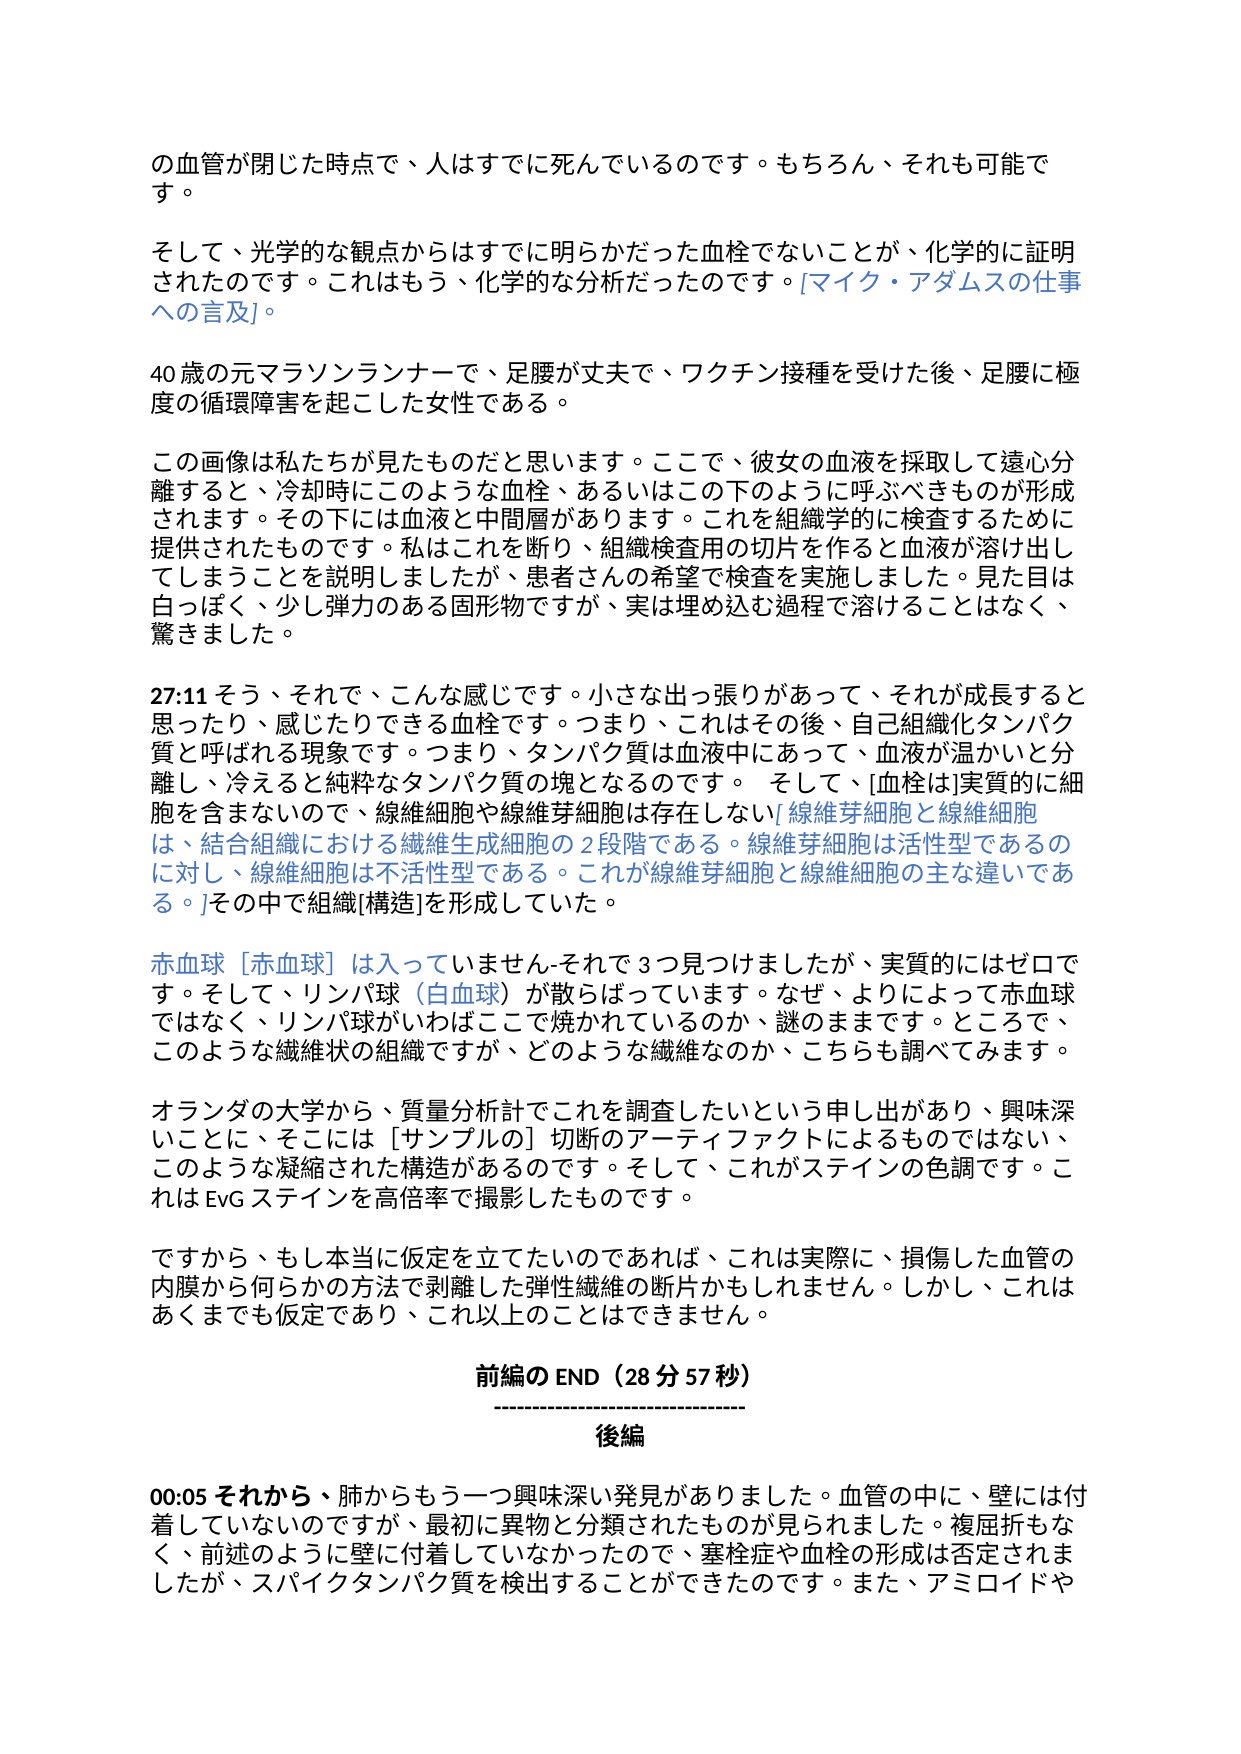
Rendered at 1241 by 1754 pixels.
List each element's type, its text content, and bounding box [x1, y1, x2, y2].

text 40歳の元マラソンランナーで、足腰が丈夫で、ワクチン接種を受けた後、足腰に極度の循環障害を起こした女性である。 [150, 358, 1090, 418]
text 赤血球［赤血球］は入っていません-それで3つ見つけましたが、実質的にはゼロです。そして、リンパ球（白血球）が散らばっています。なぜ、よりによって赤血球ではなく、リンパ球がいわばここで焼かれているのか、謎のままです。ところで、このような繊維状の組織ですが、どのような繊維なのか、こちらも調べてみます。 [150, 949, 1090, 1066]
text の血管が閉じた時点で、人はすでに死んでいるのです。もちろん、それも可能です。 [150, 150, 1090, 207]
text オランダの大学から、質量分析計でこれを調査したいという申し出があり、興味深いことに、そこには［サンプルの］切断のアーティファクトによるものではない、このような凝縮された構造があるのです。そして、これがステインの色調です。これはEvGステインを高倍率で撮影したものです。 [150, 1097, 1090, 1213]
text この画像は私たちが見たものだと思います。ここで、彼女の血液を採取して遠心分離すると、冷却時にこのような血栓、あるいはこの下のように呼ぶべきものが形成されます。その下には血液と中間層があります。これを組織学的に検査するために提供されたものです。私はこれを断り、組織検査用の切片を作ると血液が溶け出してしまうことを説明しましたが、患者さんの希望で検査を実施しました。見た目は白っぽく、少し弾力のある固形物ですが、実は埋め込む過程で溶けることはなく、驚きました。 [150, 448, 1090, 649]
text 前編のEND（28分57秒） [150, 1361, 1090, 1391]
text 後編 [150, 1422, 1090, 1450]
text 27:11 そう、それで、こんな感じです。小さな出っ張りがあって、それが成長すると思ったり、感じたりできる血栓です。つまり、これはその後、自己組織化タンパク質と呼ばれる現象です。つまり、タンパク質は血液中にあって、血液が温かいと分離し、冷えると純粋なタンパク質の塊となるのです。 そして、[血栓は]実質的に細胞を含まないので、線維細胞や線維芽細胞は存在しない[ 線維芽細胞と線維細胞は、結合組織における繊維生成細胞の2段階である。線維芽細胞は活性型であるのに対し、線維細胞は不活性型である。これが線維芽細胞と線維細胞の主な違いである。]その中で組織[構造]を形成していた。 [150, 680, 1090, 919]
text 00:05 それから、肺からもう一つ興味深い発見がありました。血管の中に、壁には付着していないのですが、最初に異物と分類されたものが見られました。複屈折もなく、前述のように壁に付着していなかったので、塞栓症や血栓の形成は否定されましたが、スパイクタンパク質を検出することができたのです。また、アミロイドや [150, 1481, 1090, 1598]
text ですから、もし本当に仮定を立てたいのであれば、これは実際に、損傷した血管の内膜から何らかの方法で剥離した弾性繊維の断片かもしれません。しかし、これはあくまでも仮定であり、これ以上のことはできません。 [150, 1244, 1090, 1330]
text --------------------------------- [150, 1391, 1090, 1422]
text そして、光学的な観点からはすでに明らかだった血栓でないことが、化学的に証明されたのです。これはもう、化学的な分析だったのです。[マイク・アダムスの仕事への言及]。 [150, 238, 1090, 328]
